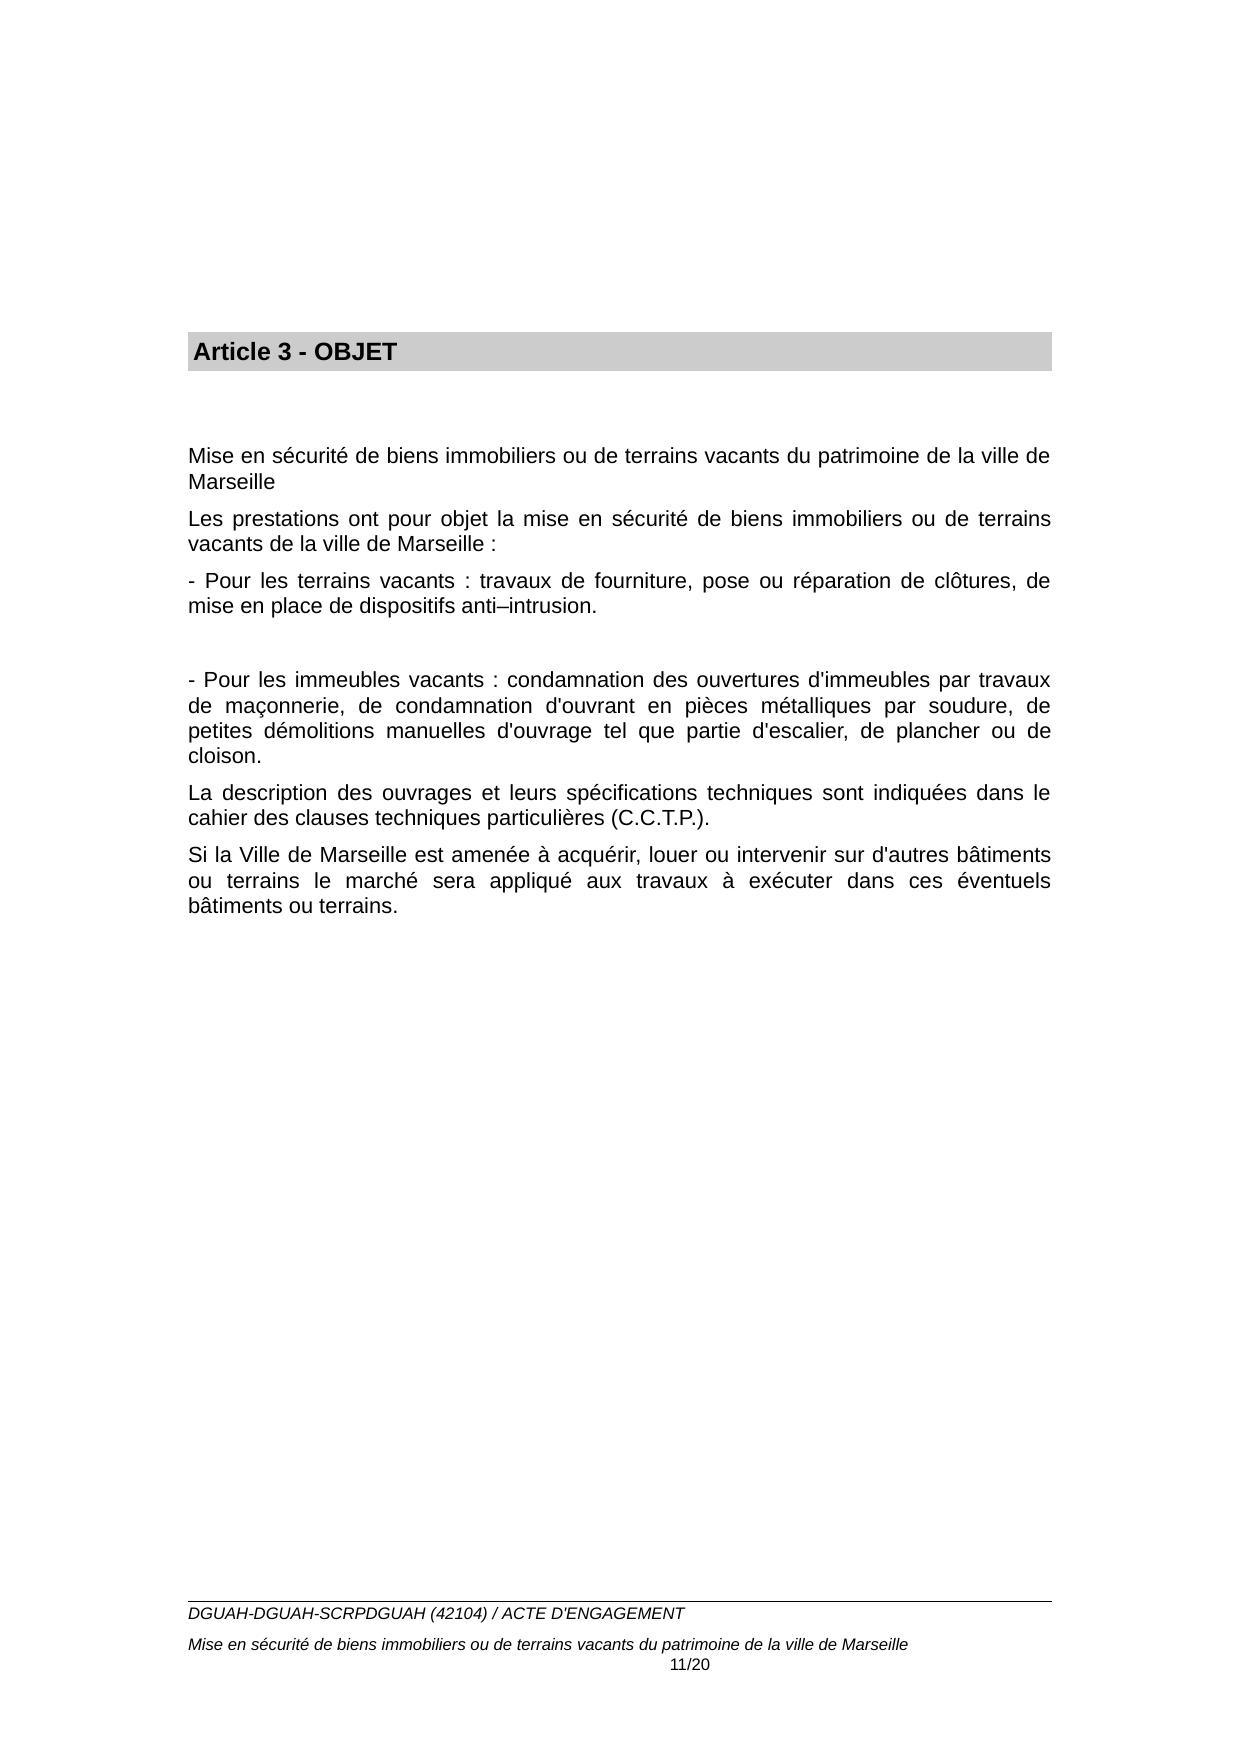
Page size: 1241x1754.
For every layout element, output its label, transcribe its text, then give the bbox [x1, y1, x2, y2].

text Si la Ville de Marseille est amenée à acquérir, louer ou intervenir sur d'autres bâtiments ou terrains le marché sera appliqué aux travaux à exécuter dans ces éventuels bâtiments ou terrains. [188, 842, 1052, 918]
text Les prestations ont pour objet la mise en sécurité de biens immobiliers ou de terrains vacants de la ville de Marseille : [188, 506, 1052, 556]
subtitle OBJET [190, 334, 1050, 369]
text - Pour les immeubles vacants : condamnation des ouvertures d'immeubles par travaux de maçonnerie, de condamnation d'ouvrant en pièces métalliques par soudure, de petites démolitions manuelles d'ouvrage tel que partie d'escalier, de plancher ou de cloison. [188, 667, 1052, 768]
text - Pour les terrains vacants : travaux de fourniture, pose ou réparation de clôtures, de mise en place de dispositifs anti–intrusion. [188, 568, 1052, 618]
text Mise en sécurité de biens immobiliers ou de terrains vacants du patrimoine de la ville de Marseille [188, 443, 1052, 494]
text La description des ouvrages et leurs spécifications techniques sont indiquées dans le cahier des clauses techniques particulières (C.C.T.P.). [188, 780, 1052, 830]
